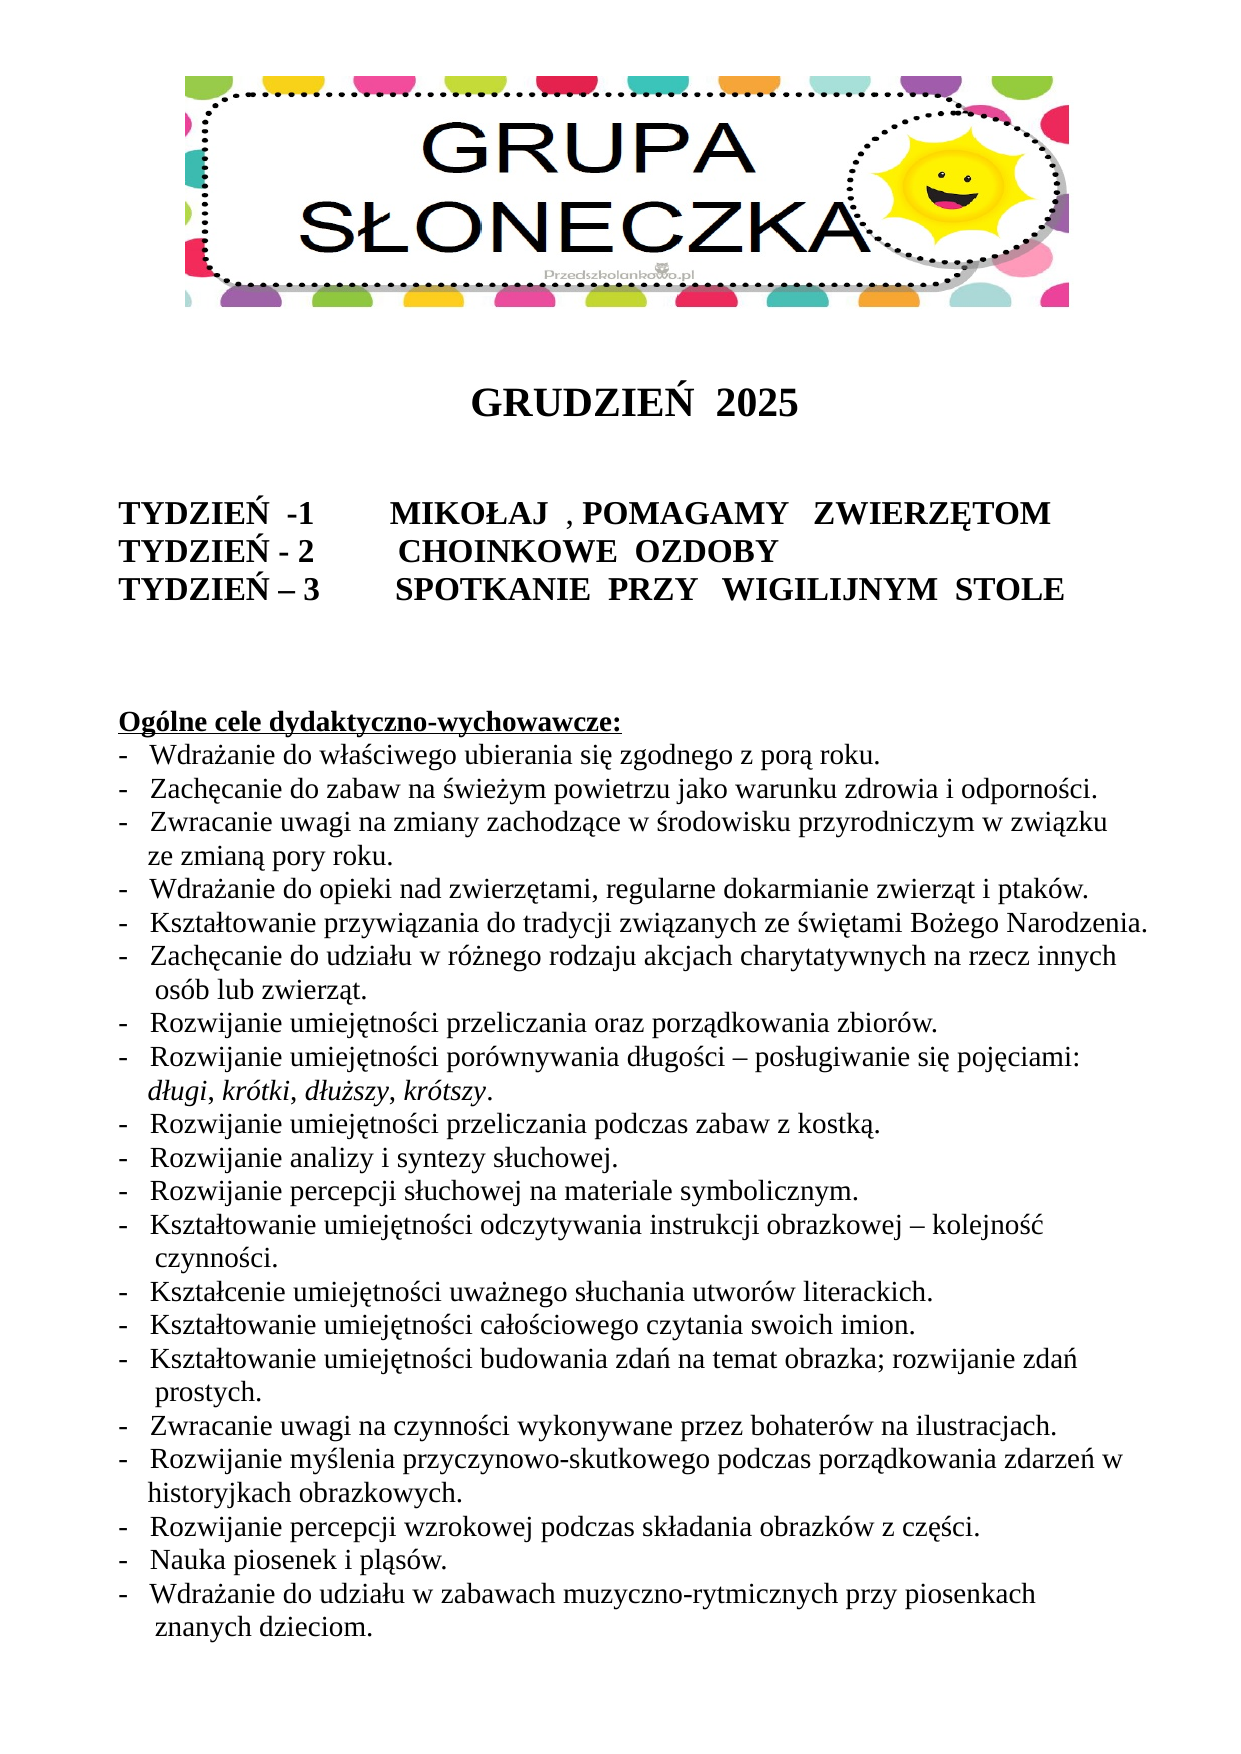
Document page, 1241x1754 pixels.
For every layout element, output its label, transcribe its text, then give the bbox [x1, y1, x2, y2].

text - Zwracanie uwagi na zmiany zachodzące w środowisku przyrodniczym w związku [118, 804, 1140, 838]
text - Zachęcanie do udziału w różnego rodzaju akcjach charytatywnych na rzecz innych [118, 938, 1140, 972]
text - Rozwijanie percepcji wzrokowej podczas składania obrazków z części. [118, 1509, 1140, 1542]
text - Kształcenie umiejętności uważnego słuchania utworów literackich. [118, 1274, 1140, 1307]
text - Wdrażanie do opieki nad zwierzętami, regularne dokarmianie zwierząt i ptaków. [118, 871, 1140, 905]
text - Rozwijanie myślenia przyczynowo-skutkowego podczas porządkowania zdarzeń w [118, 1442, 1140, 1475]
text TYDZIEŃ – 3 SPOTKANIE PRZY WIGILIJNYM STOLE [118, 569, 1140, 608]
text historyjkach obrazkowych. [118, 1475, 1140, 1509]
text - Nauka piosenek i pląsów. [118, 1542, 1140, 1576]
text - Rozwijanie analizy i syntezy słuchowej. [118, 1140, 1140, 1173]
text TYDZIEŃ - 2 CHOINKOWE OZDOBY [118, 531, 1140, 569]
text - Rozwijanie umiejętności porównywania długości – posługiwanie się pojęciami: [118, 1039, 1140, 1073]
picture [185, 76, 1074, 311]
text - Kształtowanie umiejętności budowania zdań na temat obrazka; rozwijanie zdań [118, 1341, 1140, 1374]
text osób lub zwierząt. [118, 972, 1140, 1006]
text TYDZIEŃ -1 MIKOŁAJ , POMAGAMY ZWIERZĘTOM [118, 493, 1140, 531]
text znanych dzieciom. [118, 1609, 1140, 1643]
text - Zachęcanie do zabaw na świeżym powietrzu jako warunku zdrowia i odporności. [118, 771, 1140, 804]
text długi, krótki, dłuższy, krótszy. [118, 1073, 1140, 1106]
text - Kształtowanie umiejętności całościowego czytania swoich imion. [118, 1307, 1140, 1341]
text - Rozwijanie percepcji słuchowej na materiale symbolicznym. [118, 1173, 1140, 1207]
text - Wdrażanie do właściwego ubierania się zgodnego z porą roku. [118, 737, 1140, 771]
text ze zmianą pory roku. [118, 838, 1140, 871]
text czynności. [118, 1240, 1140, 1274]
text - Rozwijanie umiejętności przeliczania podczas zabaw z kostką. [118, 1106, 1140, 1140]
text - Kształtowanie umiejętności odczytywania instrukcji obrazkowej – kolejność [118, 1207, 1140, 1240]
text GRUDZIEŃ 2025 [118, 378, 1140, 426]
text - Zwracanie uwagi na czynności wykonywane przez bohaterów na ilustracjach. [118, 1408, 1140, 1442]
text prostych. [118, 1374, 1140, 1408]
text - Wdrażanie do udziału w zabawach muzyczno-rytmicznych przy piosenkach [118, 1576, 1140, 1609]
text - Rozwijanie umiejętności przeliczania oraz porządkowania zbiorów. [118, 1006, 1140, 1039]
text Ogólne cele dydaktyczno-wychowawcze: [118, 704, 1140, 737]
text - Kształtowanie przywiązania do tradycji związanych ze świętami Bożego Narodzenia. [118, 905, 1158, 938]
